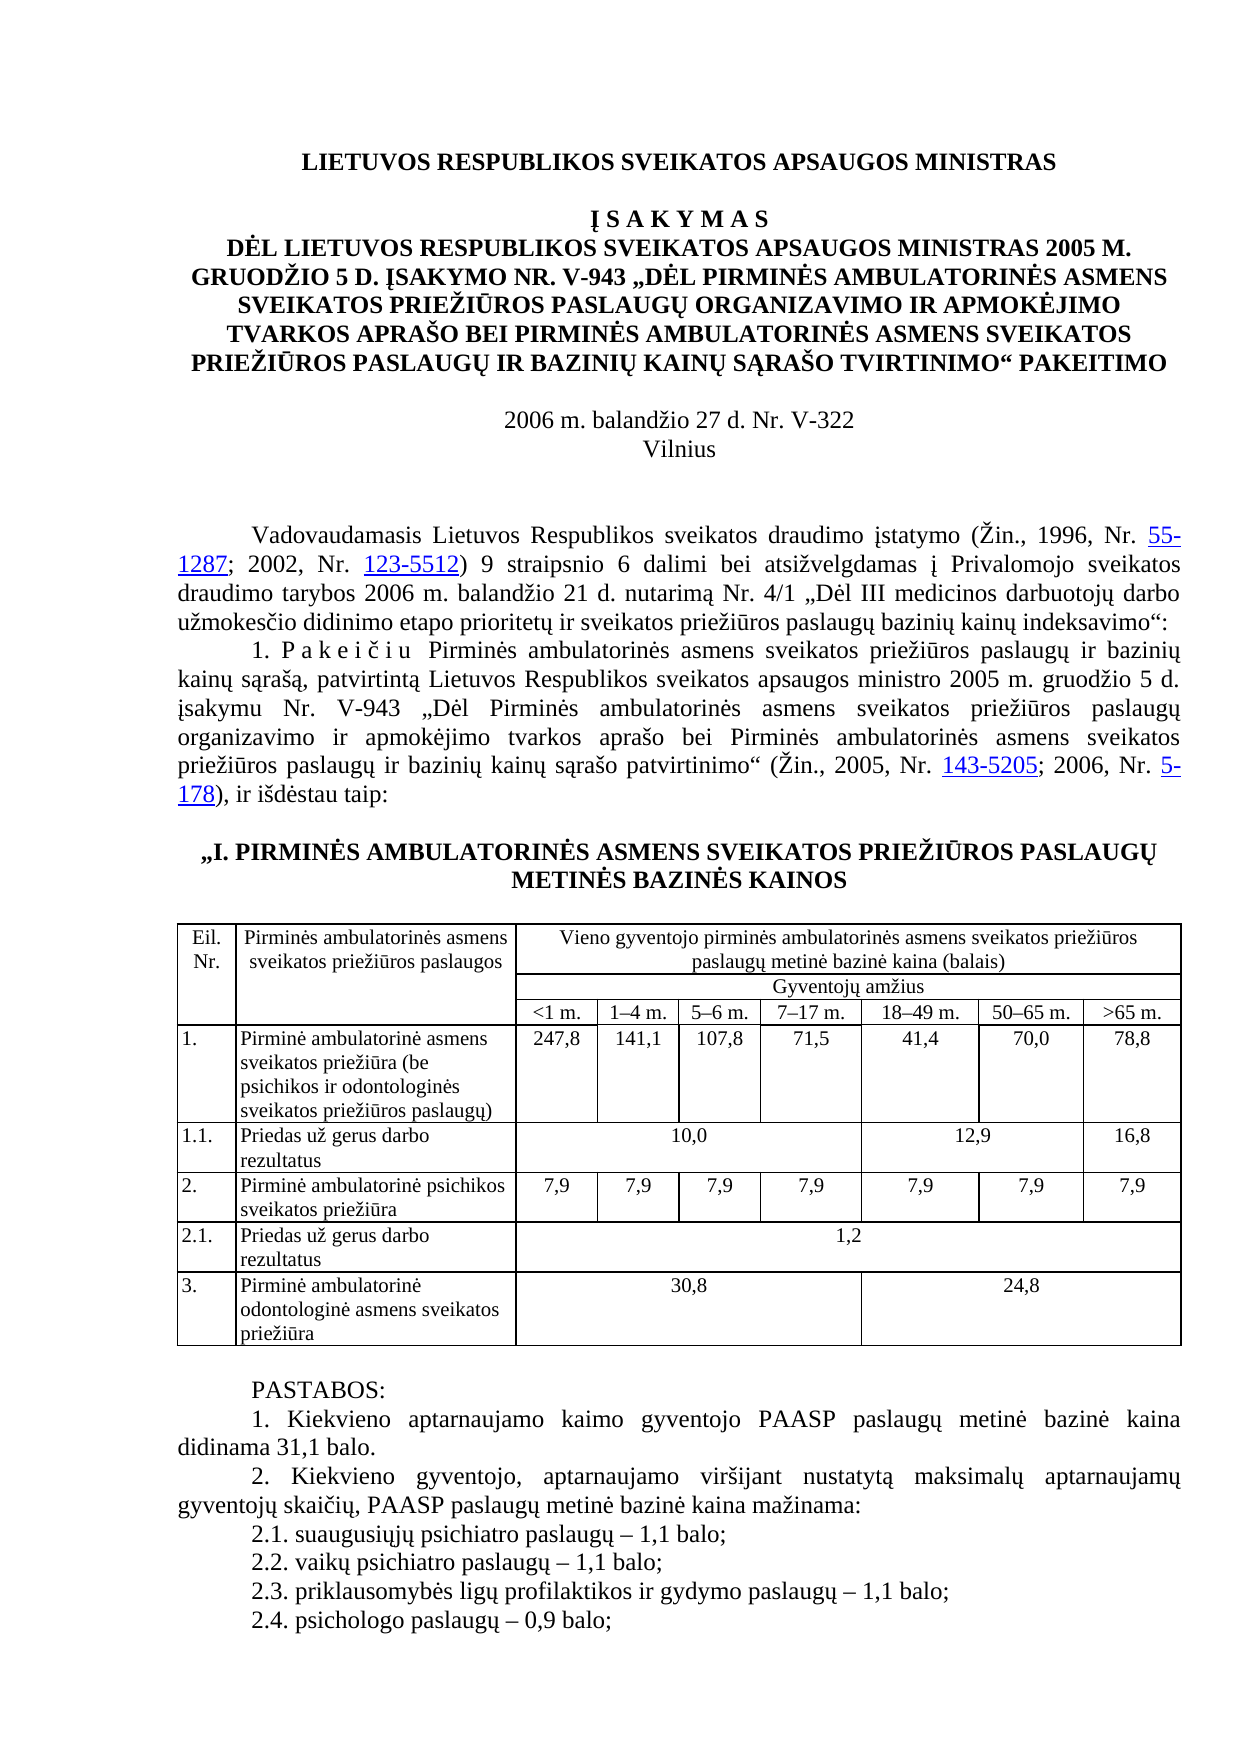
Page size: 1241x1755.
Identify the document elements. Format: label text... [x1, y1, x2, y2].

table_cell 24,8 [862, 1273, 1180, 1345]
table_cell 2. [178, 1173, 235, 1221]
table_cell 30,8 [517, 1273, 861, 1345]
table_cell 7,9 [761, 1173, 861, 1221]
table_cell 10,0 [517, 1123, 861, 1172]
table_cell 7,9 [862, 1173, 978, 1221]
table_header Pirminės ambulatorinės asmens sveikatos priežiūros paslaugos [237, 925, 515, 1024]
table_cell 7,9 [1084, 1173, 1180, 1221]
text 2.3. priklausomybės ligų profilaktikos ir gydymo paslaugų – 1,1 balo; [177, 1576, 1181, 1605]
text DĖL LIETUVOS RESPUBLIKOS SVEIKATOS APSAUGOS MINISTRAS 2005 M. GRUODŽIO 5 D. ĮSAKYMO NR. V-943 „DĖL PIRMINĖS AMBULATORINĖS ASMENS SVEIKATOS PRIEŽIŪROS PASLAUGŲ ORGANIZAVIMO IR APMOKĖJIMO TVARKOS APRAŠO BEI PIRMINĖS AMBULATORINĖS ASMENS SVEIKATOS PRIEŽIŪROS PASLAUGŲ IR BAZINIŲ KAINŲ SĄRAŠO TVIRTINIMO“ PAKEITIMO [177, 233, 1181, 377]
text Į S A K Y M A S [177, 204, 1181, 233]
text LIETUVOS RESPUBLIKOS SVEIKATOS APSAUGOS MINISTRAS [177, 147, 1181, 176]
text 2.1. suaugusiųjų psichiatro paslaugų – 1,1 balo; [177, 1519, 1181, 1547]
text „I. PIRMINĖS AMBULATORINĖS ASMENS SVEIKATOS PRIEŽIŪROS PASLAUGŲ METINĖS BAZINĖS KAINOS [177, 837, 1181, 894]
table_cell 71,5 [761, 1026, 861, 1122]
table_cell 16,8 [1084, 1123, 1180, 1172]
text 2006 m. balandžio 27 d. Nr. V-322 [177, 406, 1181, 434]
table_cell 7,9 [598, 1173, 678, 1221]
table_cell 41,4 [862, 1025, 978, 1122]
table_cell 1. [178, 1026, 235, 1122]
text Vilnius [177, 434, 1181, 463]
table_cell 2.1. [178, 1223, 235, 1271]
table_cell 141,1 [598, 1025, 678, 1122]
table_cell 7,9 [980, 1173, 1083, 1221]
table_cell 12,9 [862, 1123, 1083, 1172]
text PASTABOS: [177, 1375, 1181, 1404]
text 2. Kiekvieno gyventojo, aptarnaujamo viršijant nustatytą maksimalų aptarnaujamų gyventojų skaičių, PAASP paslaugų metinė bazinė kaina mažinama: [177, 1461, 1181, 1519]
text 2.2. vaikų psichiatro paslaugų – 1,1 balo; [177, 1547, 1181, 1576]
text 1. Pakeičiu Pirminės ambulatorinės asmens sveikatos priežiūros paslaugų ir bazinių kainų sąrašą, patvirtintą Lietuvos Respublikos sveikatos apsaugos ministro 2005 m. gruodžio 5 d. įsakymu Nr. V-943 „Dėl Pirminės ambulatorinės asmens sveikatos priežiūros paslaugų organizavimo ir apmokėjimo tvarkos aprašo bei Pirminės ambulatorinės asmens sveikatos priežiūros paslaugų ir bazinių kainų sąrašo patvirtinimo“ (Žin., 2005, Nr. 143-5205; 2006, Nr. 5-178), ir išdėstau taip: [177, 636, 1181, 808]
table_cell 70,0 [980, 1026, 1083, 1122]
text 1. Kiekvieno aptarnaujamo kaimo gyventojo PAASP paslaugų metinė bazinė kaina didinama 31,1 balo. [177, 1404, 1181, 1461]
table_cell 7,9 [517, 1173, 597, 1221]
table_header Eil. Nr. [178, 925, 235, 1024]
table_cell 1.1. [178, 1123, 235, 1172]
table_cell 3. [178, 1273, 235, 1345]
table_cell 78,8 [1084, 1026, 1180, 1122]
table_cell 107,8 [680, 1025, 760, 1122]
table_cell 247,8 [517, 1026, 597, 1122]
text Vadovaudamasis Lietuvos Respublikos sveikatos draudimo įstatymo (Žin., 1996, Nr. 55-1287; 2002, Nr. 123-5512) 9 straipsnio 6 dalimi bei atsižvelgdamas į Privalomojo sveikatos draudimo tarybos 2006 m. balandžio 21 d. nutarimą Nr. 4/1 „Dėl III medicinos darbuotojų darbo užmokesčio didinimo etapo prioritetų ir sveikatos priežiūros paslaugų bazinių kainų indeksavimo“: [177, 521, 1181, 636]
table_cell 7,9 [680, 1173, 760, 1221]
table_cell 1,2 [517, 1223, 1180, 1271]
text 2.4. psichologo paslaugų – 0,9 balo; [177, 1605, 1181, 1634]
